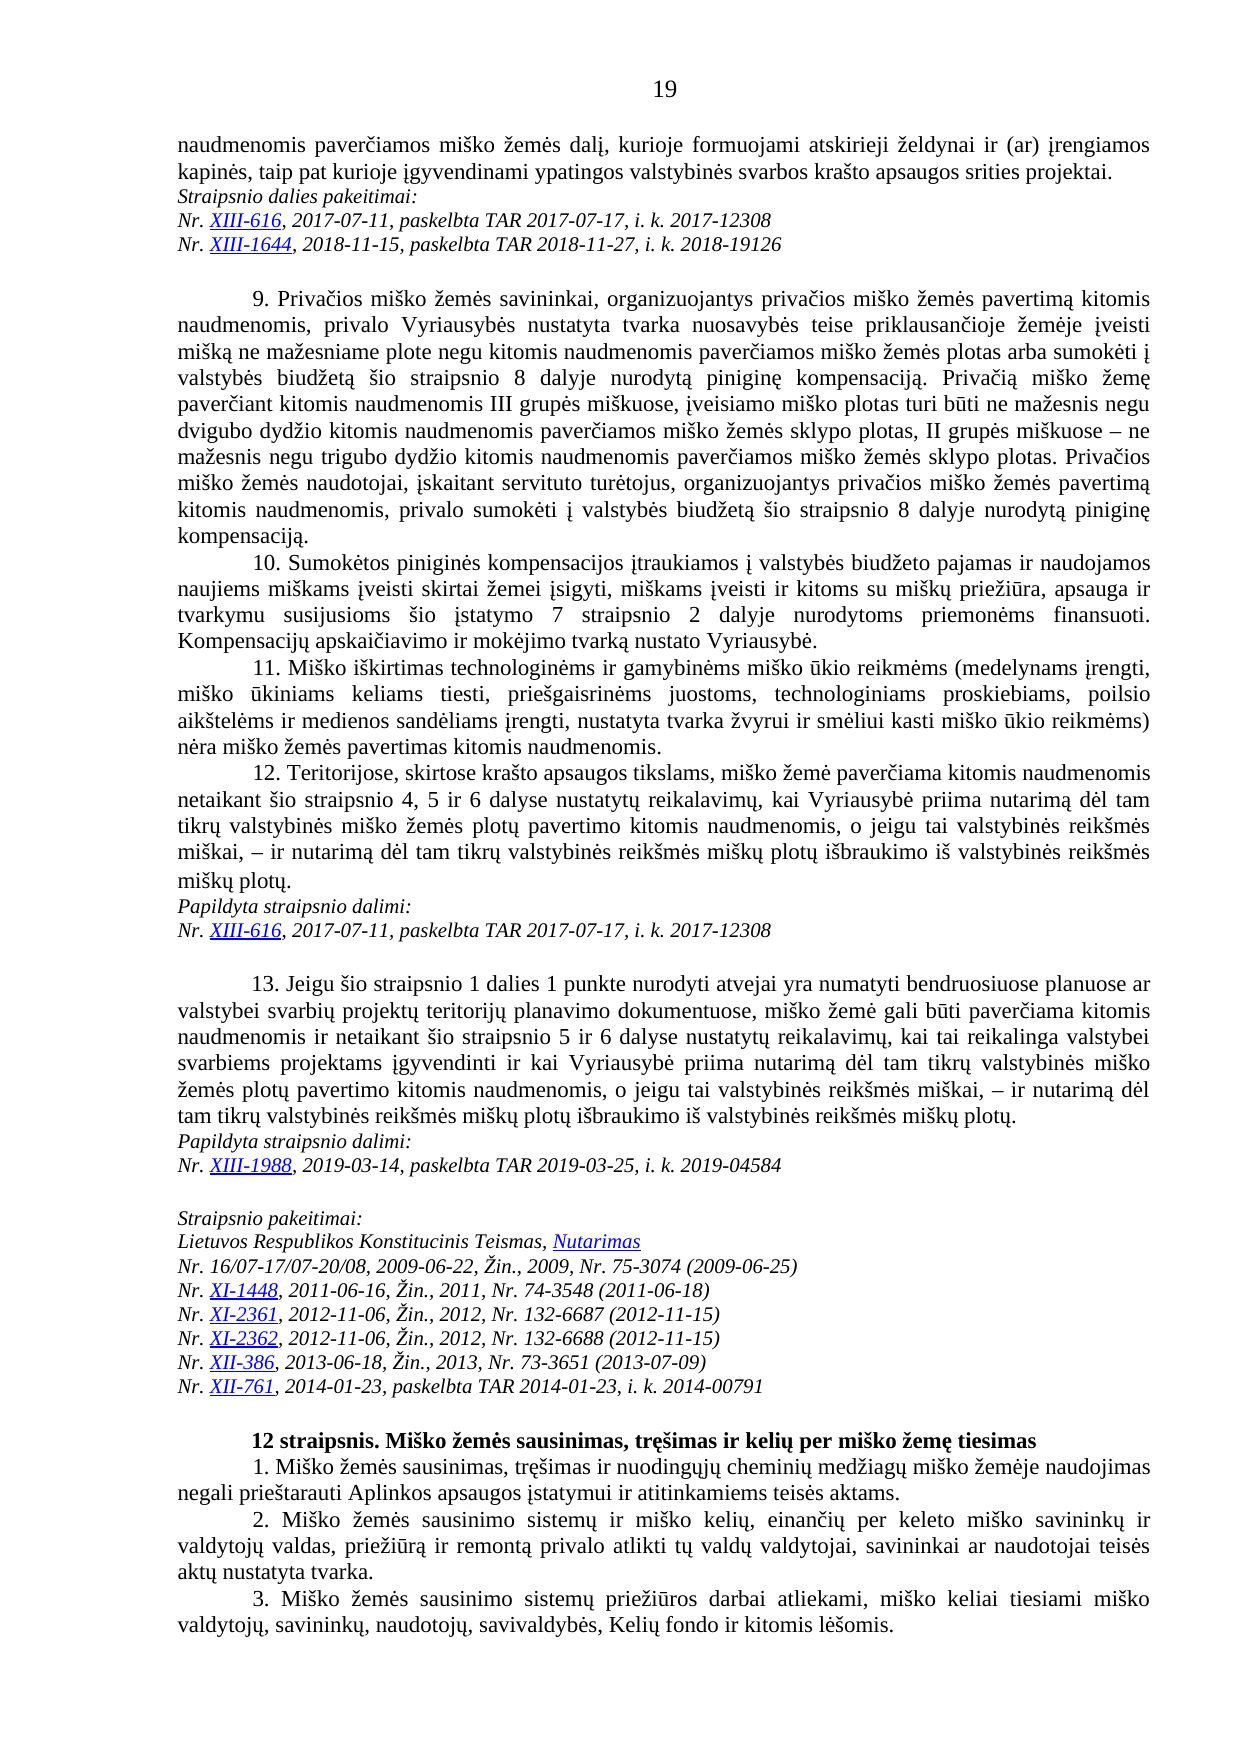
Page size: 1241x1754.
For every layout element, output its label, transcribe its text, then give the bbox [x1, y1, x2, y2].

text Nr. XI-1448, 2011-06-16, Žin., 2011, Nr. 74-3548 (2011-06-18) [177, 1278, 1152, 1302]
text Nr. XIII-616, 2017-07-11, paskelbta TAR 2017-07-17, i. k. 2017-12308 [177, 208, 1152, 232]
text Nr. XI-2362, 2012-11-06, Žin., 2012, Nr. 132-6688 (2012-11-15) [177, 1326, 1152, 1350]
text 10. Sumokėtos piniginės kompensacijos įtraukiamos į valstybės biudžeto pajamas ir naudojamos naujiems miškams įveisti skirtai žemei įsigyti, miškams įveisti ir kitoms su miškų priežiūra, apsauga ir tvarkymu susijusioms šio įstatymo 7 straipsnio 2 dalyje nurodytoms priemonėms finansuoti. Kompensacijų apskaičiavimo ir mokėjimo tvarką nustato Vyriausybė. [177, 548, 1152, 654]
text 11. Miško iškirtimas technologinėms ir gamybinėms miško ūkio reikmėms (medelynams įrengti, miško ūkiniams keliams tiesti, priešgaisrinėms juostoms, technologiniams proskiebiams, poilsio aikštelėms ir medienos sandėliams įrengti, nustatyta tvarka žvyrui ir smėliui kasti miško ūkio reikmėms) nėra miško žemės pavertimas kitomis naudmenomis. [177, 654, 1152, 759]
text Nr. XI-2361, 2012-11-06, Žin., 2012, Nr. 132-6687 (2012-11-15) [177, 1302, 1152, 1326]
text Papildyta straipsnio dalimi: [177, 893, 1152, 918]
text 13. Jeigu šio straipsnio 1 dalies 1 punkte nurodyti atvejai yra numatyti bendruosiuose planuose ar valstybei svarbių projektų teritorijų planavimo dokumentuose, miško žemė gali būti paverčiama kitomis naudmenomis ir netaikant šio straipsnio 5 ir 6 dalyse nustatytų reikalavimų, kai tai reikalinga valstybei svarbiems projektams įgyvendinti ir kai Vyriausybė priima nutarimą dėl tam tikrų valstybinės miško žemės plotų pavertimo kitomis naudmenomis, o jeigu tai valstybinės reikšmės miškai, – ir nutarimą dėl tam tikrų valstybinės reikšmės miškų plotų išbraukimo iš valstybinės reikšmės miškų plotų. [177, 970, 1152, 1128]
text Straipsnio pakeitimai: [177, 1205, 1152, 1229]
text Nr. XII-761, 2014-01-23, paskelbta TAR 2014-01-23, i. k. 2014-00791 [177, 1374, 1152, 1398]
text Straipsnio dalies pakeitimai: [177, 184, 1152, 208]
text Nr. XII-386, 2013-06-18, Žin., 2013, Nr. 73-3651 (2013-07-09) [177, 1350, 1152, 1374]
text 1. Miško žemės sausinimas, tręšimas ir nuodingųjų cheminių medžiagų miško žemėje naudojimas negali prieštarauti Aplinkos apsaugos įstatymui ir atitinkamiems teisės aktams. [177, 1453, 1152, 1506]
text 3. Miško žemės sausinimo sistemų priežiūros darbai atliekami, miško keliai tiesiami miško valdytojų, savininkų, naudotojų, savivaldybės, Kelių fondo ir kitomis lėšomis. [177, 1585, 1152, 1637]
text Papildyta straipsnio dalimi: [177, 1128, 1152, 1153]
text 12 straipsnis. Miško žemės sausinimas, tręšimas ir kelių per miško žemę tiesimas [251, 1427, 1152, 1453]
text Nr. XIII-1644, 2018-11-15, paskelbta TAR 2018-11-27, i. k. 2018-19126 [177, 232, 1152, 256]
text 12. Teritorijose, skirtose krašto apsaugos tikslams, miško žemė paverčiama kitomis naudmenomis netaikant šio straipsnio 4, 5 ir 6 dalyse nustatytų reikalavimų, kai Vyriausybė priima nutarimą dėl tam tikrų valstybinės miško žemės plotų pavertimo kitomis naudmenomis, o jeigu tai valstybinės reikšmės miškai, – ir nutarimą dėl tam tikrų valstybinės reikšmės miškų plotų išbraukimo iš valstybinės reikšmės miškų plotų. [177, 759, 1152, 893]
text naudmenomis paverčiamos miško žemės dalį, kurioje formuojami atskirieji želdynai ir (ar) įrengiamos kapinės, taip pat kurioje įgyvendinami ypatingos valstybinės svarbos krašto apsaugos srities projektai. [177, 131, 1152, 184]
text Nr. 16/07-17/07-20/08, 2009-06-22, Žin., 2009, Nr. 75-3074 (2009-06-25) [177, 1253, 1152, 1278]
text 9. Privačios miško žemės savininkai, organizuojantys privačios miško žemės pavertimą kitomis naudmenomis, privalo Vyriausybės nustatyta tvarka nuosavybės teise priklausančioje žemėje įveisti mišką ne mažesniame plote negu kitomis naudmenomis paverčiamos miško žemės plotas arba sumokėti į valstybės biudžetą šio straipsnio 8 dalyje nurodytą piniginę kompensaciją. Privačią miško žemę paverčiant kitomis naudmenomis III grupės miškuose, įveisiamo miško plotas turi būti ne mažesnis negu dvigubo dydžio kitomis naudmenomis paverčiamos miško žemės sklypo plotas, II grupės miškuose – ne mažesnis negu trigubo dydžio kitomis naudmenomis paverčiamos miško žemės sklypo plotas. Privačios miško žemės naudotojai, įskaitant servituto turėtojus, organizuojantys privačios miško žemės pavertimą kitomis naudmenomis, privalo sumokėti į valstybės biudžetą šio straipsnio 8 dalyje nurodytą piniginę kompensaciją. [177, 285, 1152, 548]
text Lietuvos Respublikos Konstitucinis Teismas, Nutarimas [177, 1229, 1152, 1253]
text Nr. XIII-616, 2017-07-11, paskelbta TAR 2017-07-17, i. k. 2017-12308 [177, 918, 1152, 942]
text Nr. XIII-1988, 2019-03-14, paskelbta TAR 2019-03-25, i. k. 2019-04584 [177, 1153, 1152, 1177]
text 2. Miško žemės sausinimo sistemų ir miško kelių, einančių per keleto miško savininkų ir valdytojų valdas, priežiūrą ir remontą privalo atlikti tų valdų valdytojai, savininkai ar naudotojai teisės aktų nustatyta tvarka. [177, 1506, 1152, 1585]
